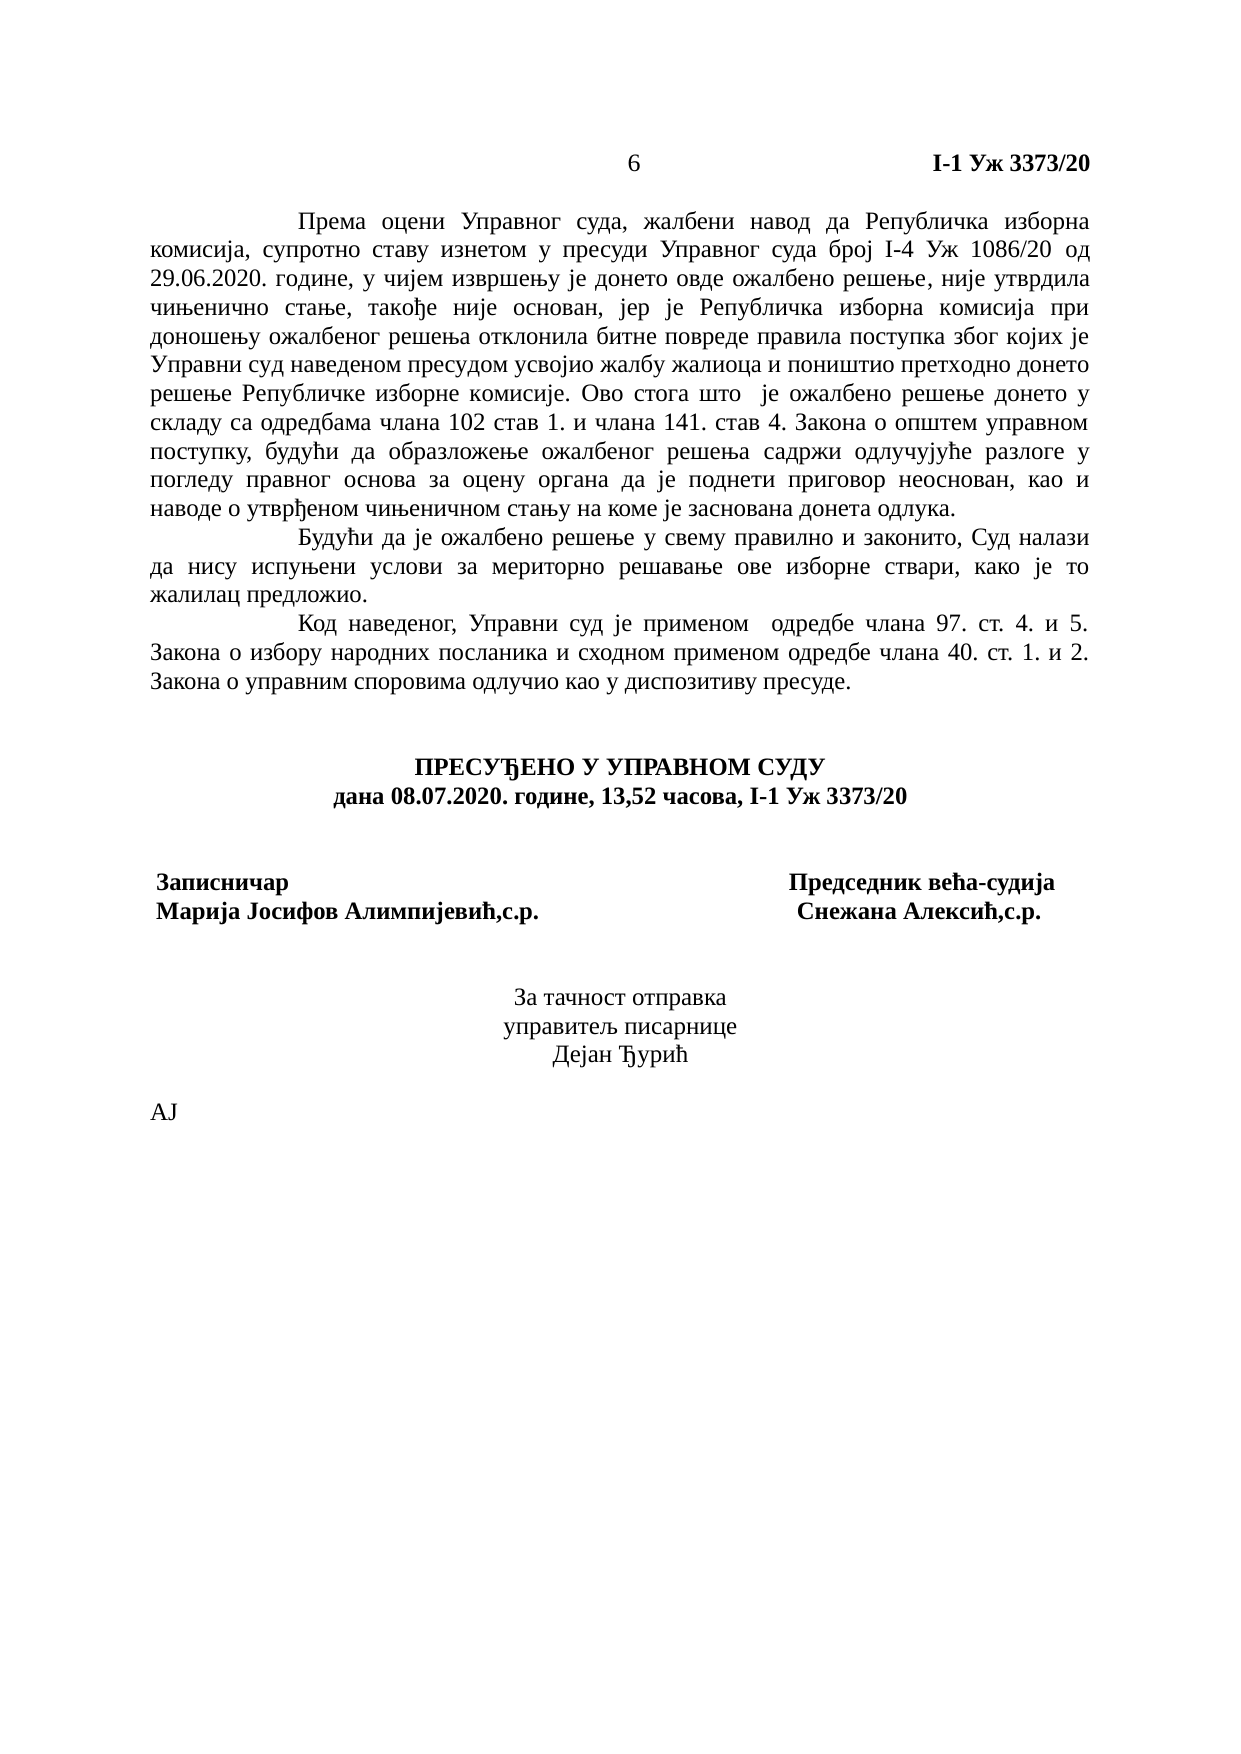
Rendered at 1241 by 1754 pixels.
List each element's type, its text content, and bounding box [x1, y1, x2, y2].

text За тачност отправка [150, 982, 1090, 1011]
text Дејан Ђурић [150, 1039, 1090, 1068]
text Марија Јосифов Алимпијевић,с.р. Снежана Алексић,с.р. [150, 896, 1090, 924]
text дана 08.07.2020. године, 13,52 часова, I-1 Уж 3373/20 [150, 781, 1090, 809]
text управитељ писарнице [150, 1011, 1090, 1039]
text Према оцени Управног суда, жалбени навод да Републичка изборна комисија, супротно ставу изнетом у пресуди Управног суда број I-4 Уж 1086/20 од 29.06.2020. године, у чијем извршењу је донето овде ожалбено решење, није утврдила чињенично стање, такође није основан, јер је Републичка изборна комисија при доношењу ожалбеног решења отклонила битне повреде правила поступка због којих је Управни суд наведеном пресудом усвојио жалбу жалиоца и поништио претходно донето решење Републичке изборне комисије. Ово стога што је ожалбено решење донето у складу са одредбама члана 102 став 1. и члана 141. став 4. Закона о општем управном поступку, будући да образложење ожалбеног решења садржи одлучујуће разлоге у погледу правног основа за оцену органа да је поднети приговор неоснован, као и наводе о утврђеном чињеничном стању на коме је заснована донета одлука. [150, 206, 1090, 522]
text Будући да је ожалбено решење у свему правилно и законито, Суд налази да нису испуњени услови за мериторно решавање ове изборне ствари, како је то жалилац предложио. [150, 522, 1090, 608]
text Записничар Председник већа-судија [150, 867, 1090, 896]
text АЈ [150, 1097, 1090, 1126]
text ПРЕСУЂЕНО У УПРАВНОМ СУДУ [150, 752, 1090, 781]
text Код наведеног, Управни суд је применом одредбе члана 97. ст. 4. и 5. Закона о избору народних посланика и сходном применом одредбе члана 40. ст. 1. и 2. Закона о управним споровима одлучио као у диспозитиву пресуде. [150, 608, 1090, 694]
